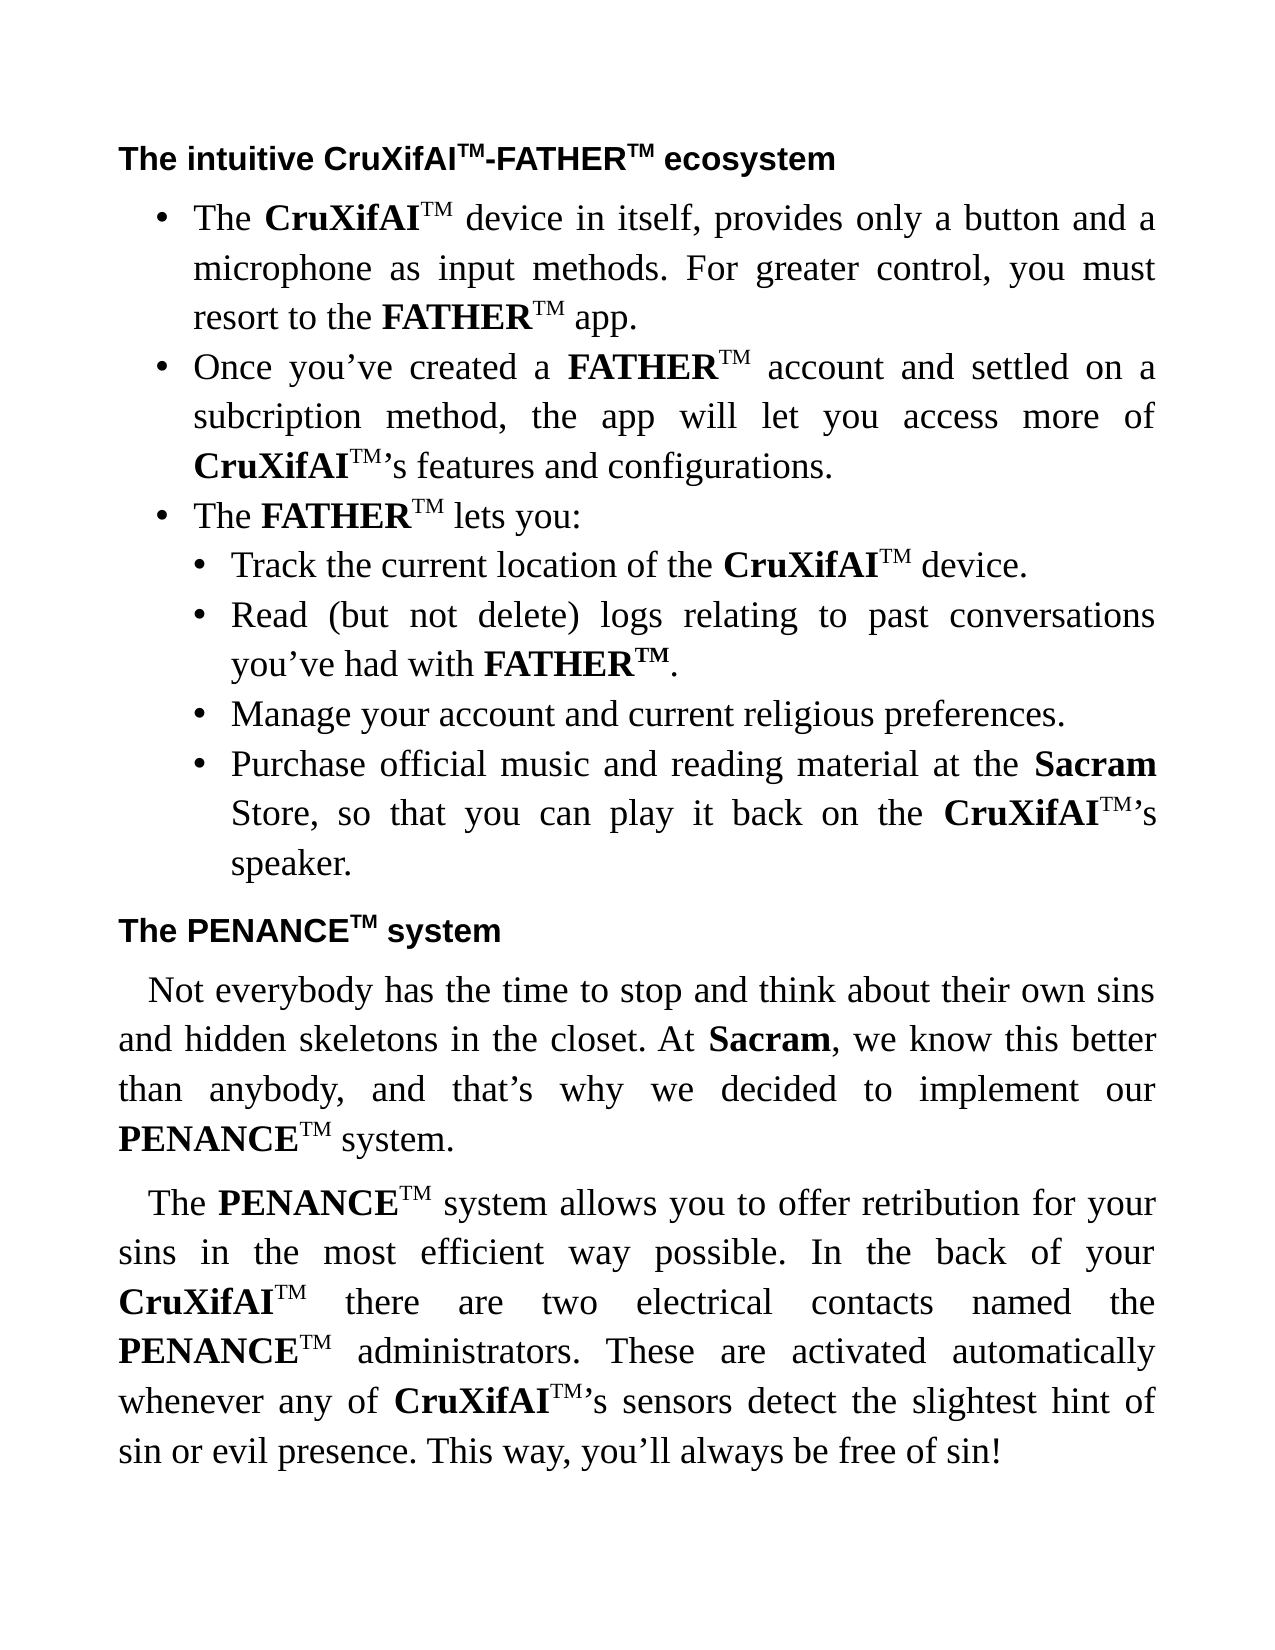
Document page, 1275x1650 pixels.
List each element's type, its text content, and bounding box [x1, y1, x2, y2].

list The CruXifAITM device in itself, provides only a button and a microphone as input methods. For greater control, you must resort to the FATHERTM app. [156, 196, 1157, 338]
list The FATHERTM lets you: [156, 493, 1157, 536]
list Track the current location of the CruXifAITM device. [193, 543, 1157, 586]
subtitle The intuitive CruXifAITM-FATHERTM ecosystem [118, 139, 1157, 177]
list Once you’ve created a FATHERTM account and settled on a subcription method, the app will let you access more of CruXifAITM’s features and configurations. [156, 344, 1157, 487]
list Manage your account and current religious preferences. [193, 691, 1157, 734]
list Read (but not delete) logs relating to past conversations you’ve had with FATHERTM. [193, 592, 1157, 685]
text Not everybody has the time to stop and think about their own sins and hidden skeletons in the closet. At Sacram, we know this better than anybody, and that’s why we decided to implement our PENANCETM system. [118, 967, 1157, 1159]
subtitle The PENANCETM system [118, 911, 1157, 949]
list Purchase official music and reading material at the Sacram Store, so that you can play it back on the CruXifAITM’s speaker. [193, 741, 1157, 883]
text The PENANCETM system allows you to offer retribution for your sins in the most efficient way possible. In the back of your CruXifAITM there are two electrical contacts named the PENANCETM administrators. These are activated automatically whenever any of CruXifAITM’s sensors detect the slightest hint of sin or evil presence. This way, you’ll always be free of sin! [118, 1180, 1157, 1471]
